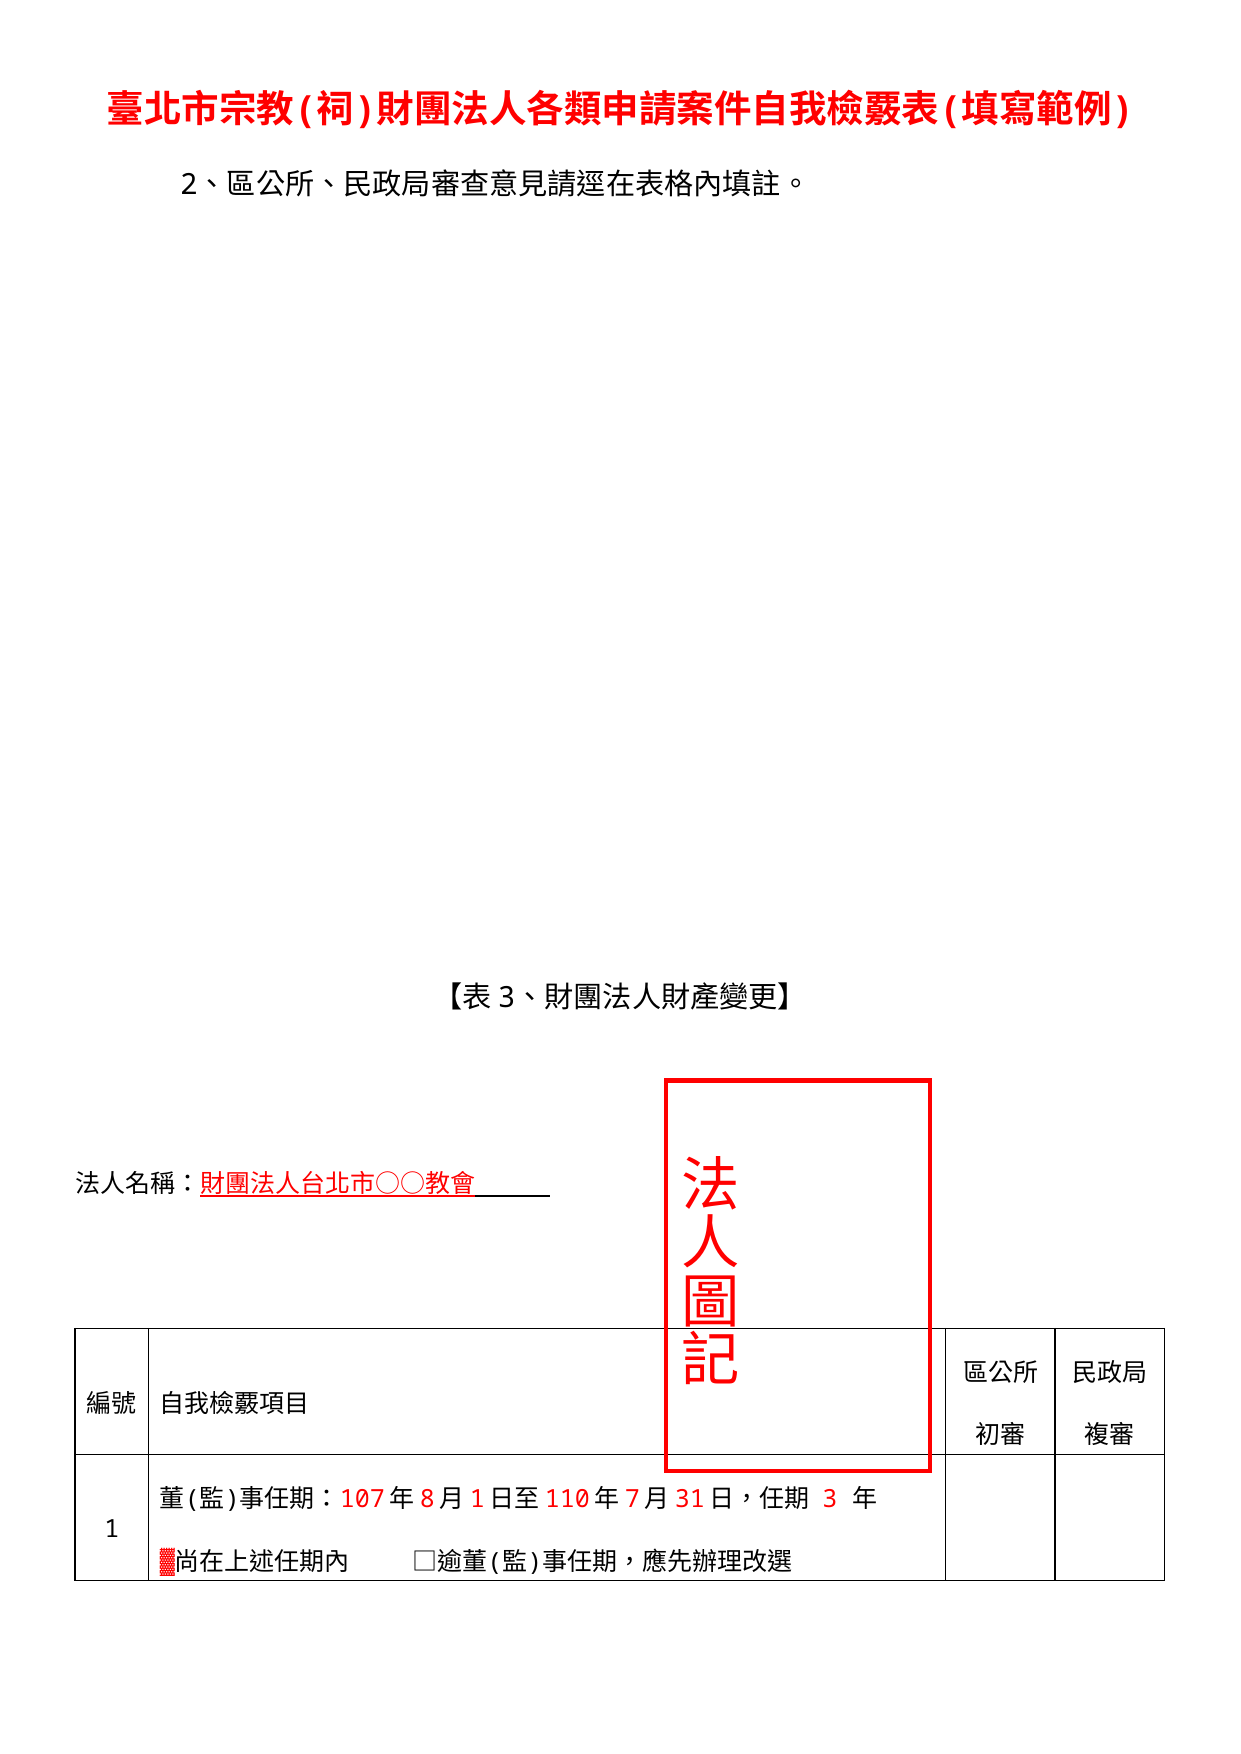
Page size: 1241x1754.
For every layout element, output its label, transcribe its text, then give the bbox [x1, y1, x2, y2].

table_cell [946, 1455, 1054, 1580]
text 法人名稱：財團法人台北市○○教會 [932, 1140, 1165, 1203]
text 【表3、財團法人財產變更】 [75, 953, 1165, 1015]
table_header 民政局複審 [1056, 1329, 1164, 1454]
table_cell 董(監)事任期：107年8月1日至110年7月31日，任期 3 年 ▓尚在上述任期內 □逾董(監)事任期，應先辦理改選 [149, 1455, 945, 1580]
table_cell [1056, 1455, 1164, 1580]
text 2、區公所、民政局審查意見請逕在表格內填註。 [75, 140, 1165, 203]
table_header 自我檢覈項目 [668, 1329, 928, 1454]
text 法人名稱：財團法人台北市○○教會 [668, 1140, 928, 1203]
table_header 自我檢覈項目 [149, 1329, 664, 1454]
table_header 編號 [76, 1329, 148, 1454]
table_header 自我檢覈項目 [932, 1329, 945, 1454]
table_header 區公所初審 [946, 1329, 1054, 1454]
text 法人名稱：財團法人台北市○○教會 [75, 1140, 664, 1203]
table_cell 1 [76, 1455, 148, 1580]
